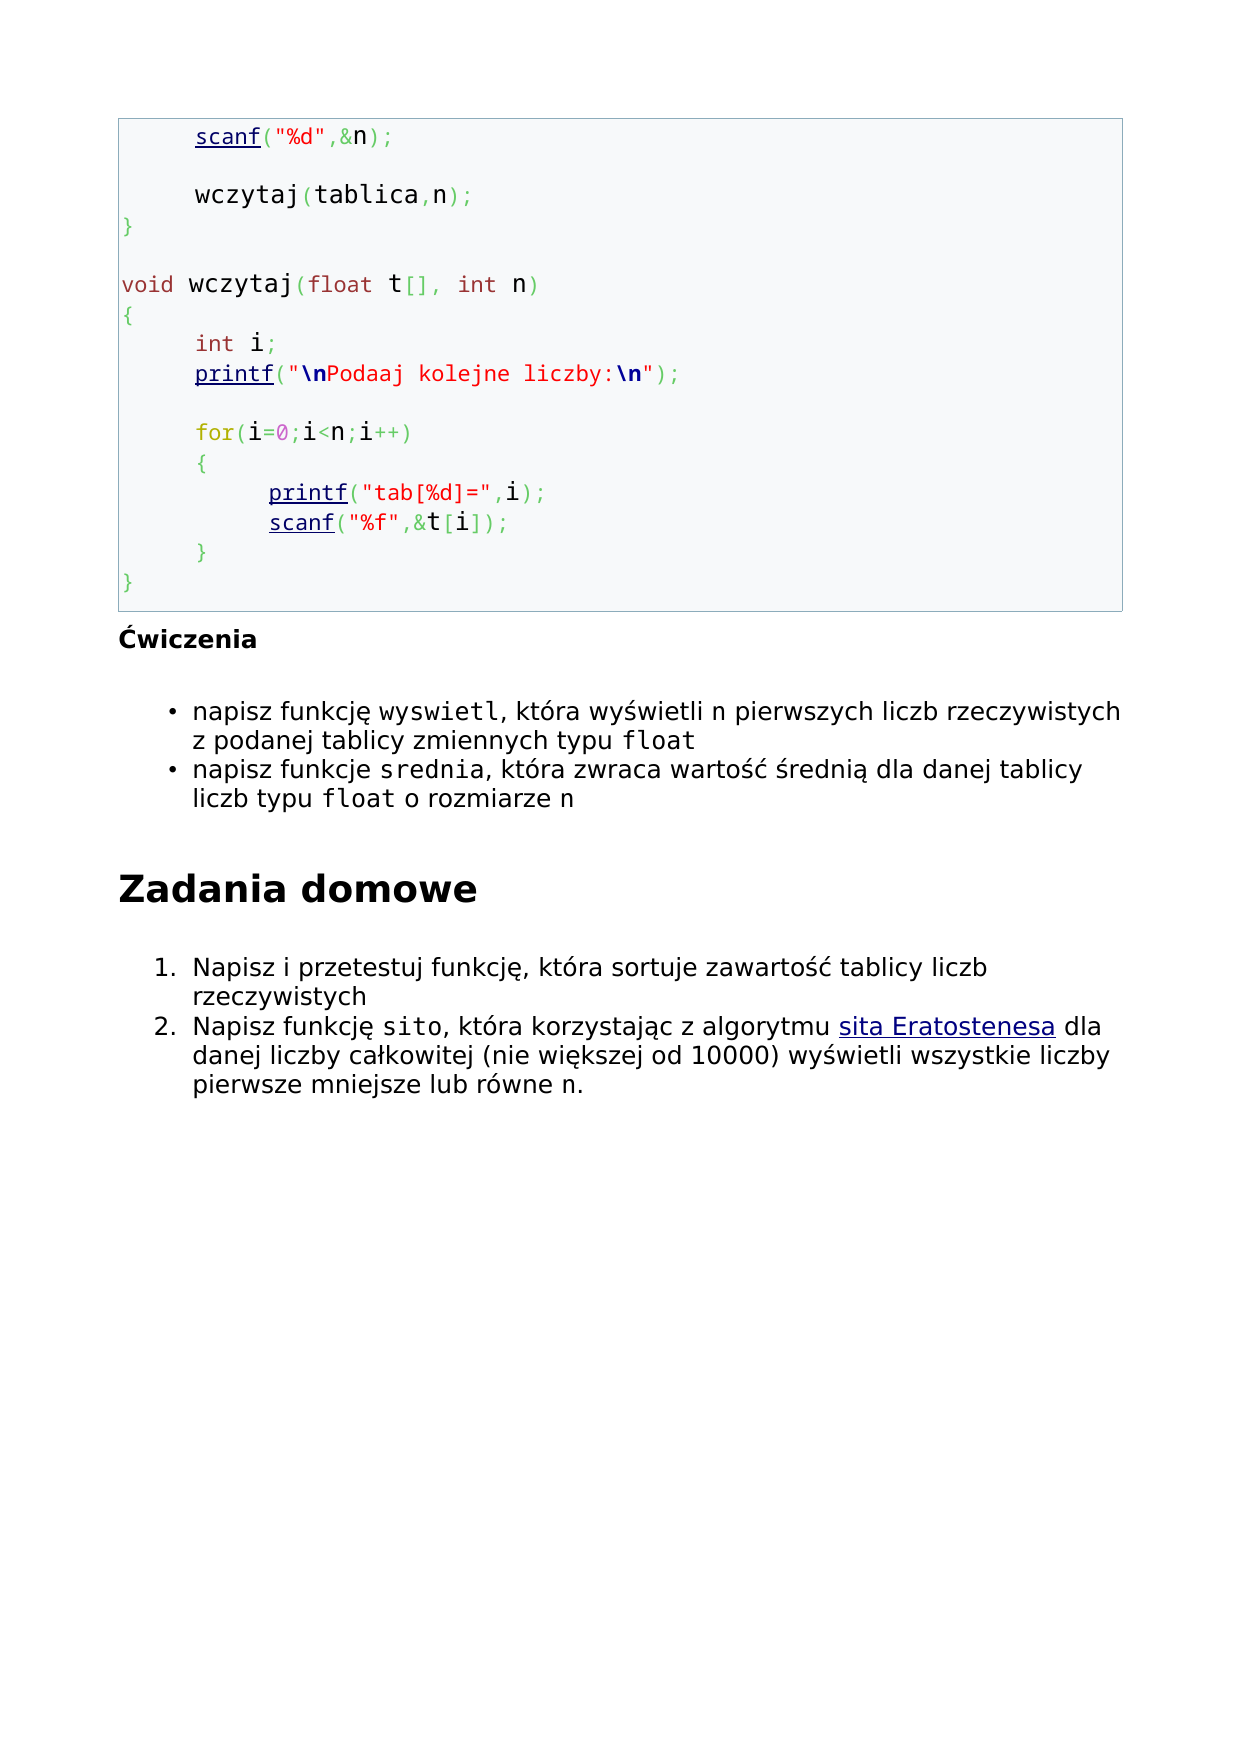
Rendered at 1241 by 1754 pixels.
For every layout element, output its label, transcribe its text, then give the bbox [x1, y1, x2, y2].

list napisz funkcje srednia, która zwraca wartość średnią dla danej tablicy liczb typu float o rozmiarze n [177, 755, 1122, 813]
subtitle Zadania domowe [118, 868, 1122, 911]
list Napisz funkcję sito, która korzystając z algorytmu sita Eratostenesa dla danej liczby całkowitej (nie większej od 10000) wyświetli wszystkie liczby pierwsze mniejsze lub równe n. [177, 1012, 1122, 1099]
table_header scanf("%d",&n); wczytaj(tablica,n); } void wczytaj(float t[], int n) { int i; printf("\nPodaaj kolejne liczby:\n"); for(i=0;i<n;i++) { printf("tab[%d]=",i); scanf("%f",&t[i]); } } [119, 119, 1122, 611]
text Ćwiczenia [118, 626, 1122, 655]
list Napisz i przetestuj funkcję, która sortuje zawartość tablicy liczb rzeczywistych [177, 953, 1122, 1012]
list napisz funkcję wyswietl, która wyświetli n pierwszych liczb rzeczywistych z podanej tablicy zmiennych typu float [177, 697, 1122, 755]
